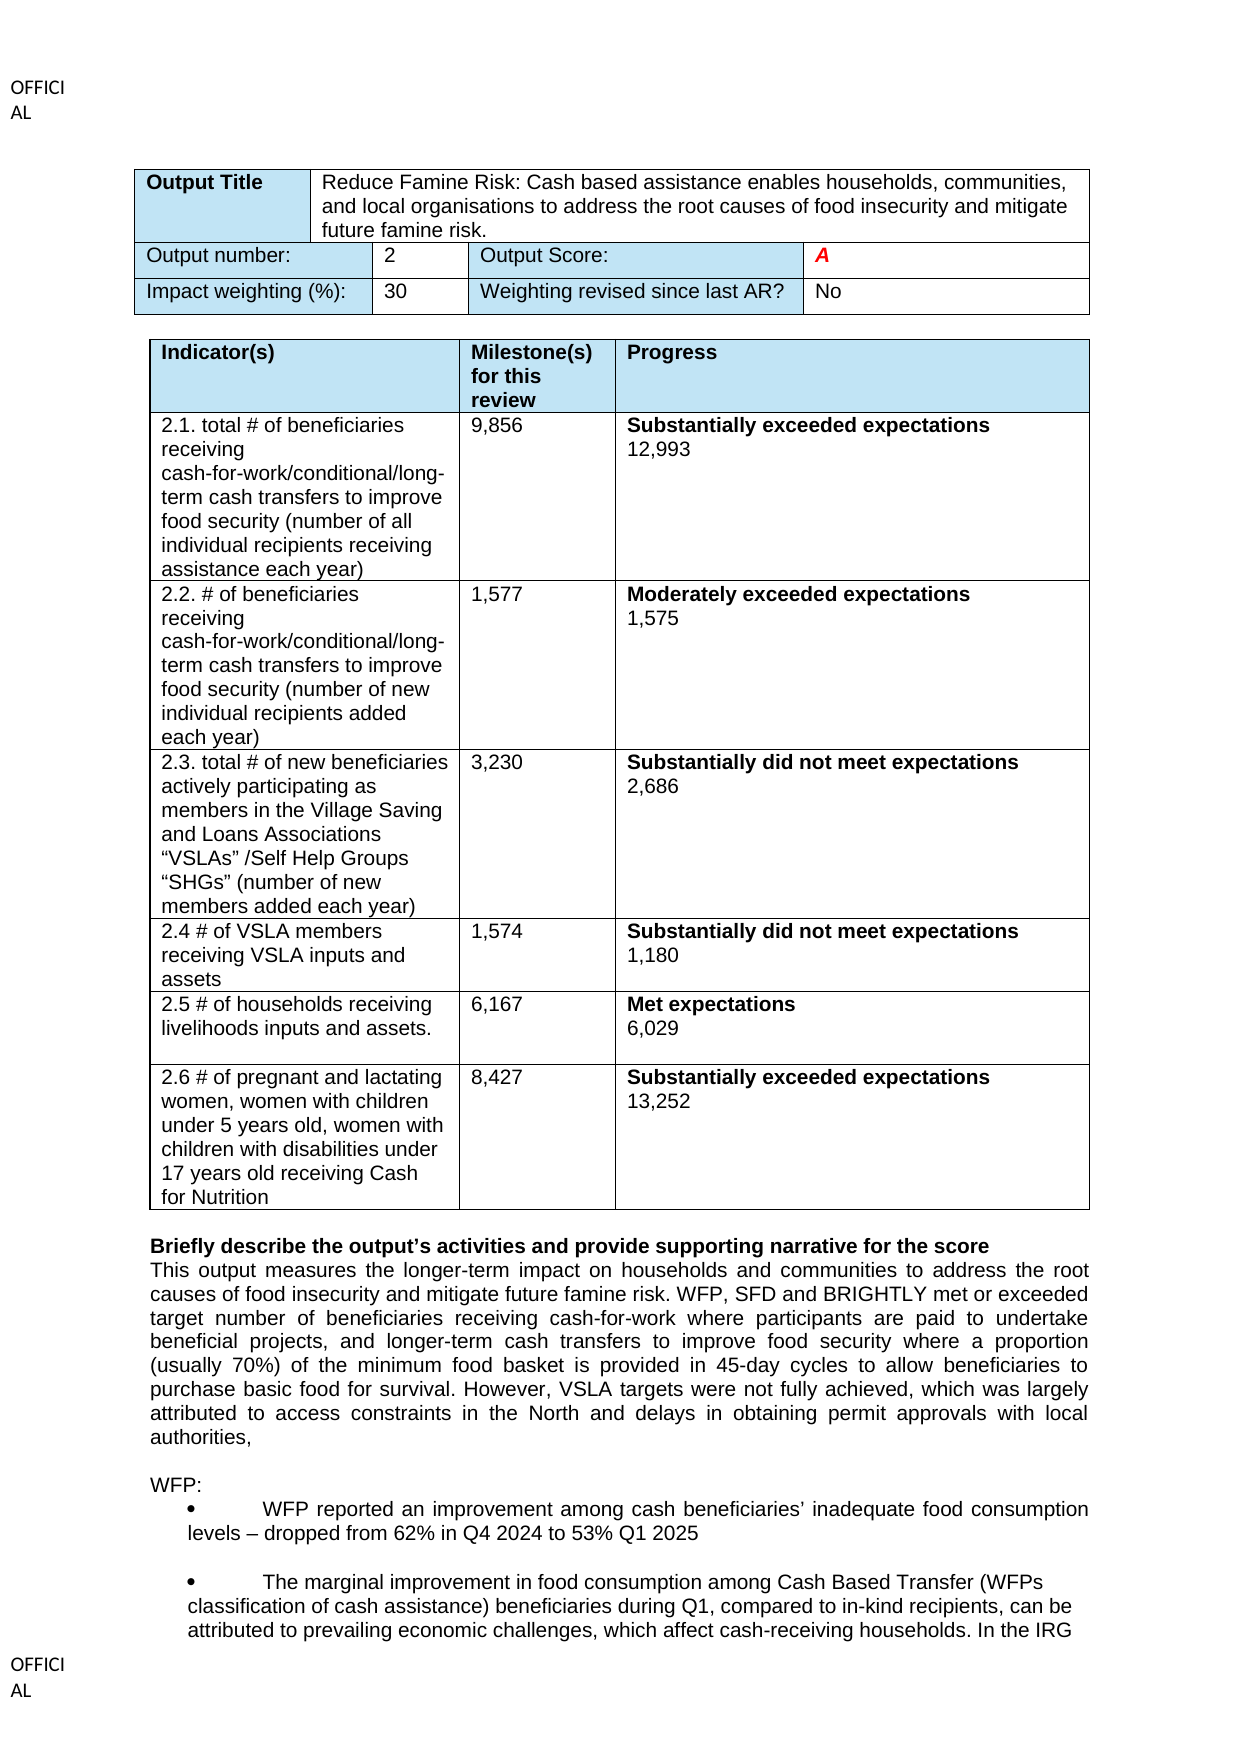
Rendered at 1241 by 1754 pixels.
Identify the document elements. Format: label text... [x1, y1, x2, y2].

table_cell 2.4 # of VSLA members receiving VSLA inputs and assets [151, 919, 459, 991]
table_header Reduce Famine Risk: Cash based assistance enables households, communities, and local organisations to address the root causes of food insecurity and mitigate future famine risk. [311, 170, 1089, 242]
table_cell 30 [373, 279, 468, 314]
table_cell 2.5 # of households receiving livelihoods inputs and assets. [151, 992, 459, 1064]
table_cell Substantially exceeded expectations 12,993 [616, 413, 1089, 580]
table_cell 1,574 [460, 919, 615, 991]
table_cell 2 [373, 243, 468, 278]
table_cell 6,167 [460, 992, 615, 1064]
table_cell Substantially exceeded expectations 13,252 [616, 1065, 1089, 1208]
table_cell Output Score: [469, 243, 803, 278]
text WFP: [150, 1473, 1090, 1497]
table_header Indicator(s) [151, 340, 459, 412]
table_cell Substantially did not meet expectations 2,686 [616, 750, 1089, 918]
table_cell 9,856 [460, 413, 615, 580]
table_cell 2.1. total # of beneficiaries receiving cash-for-work/conditional/long-term cash transfers to improve food security (number of all individual recipients receiving assistance each year) [151, 413, 459, 580]
text This output measures the longer-term impact on households and communities to address the root causes of food insecurity and mitigate future famine risk. WFP, SFD and BRIGHTLY met or exceeded target number of beneficiaries receiving cash-for-work where participants are paid to undertake beneficial projects, and longer-term cash transfers to improve food security where a proportion (usually 70%) of the minimum food basket is provided in 45-day cycles to allow beneficiaries to purchase basic food for survival. However, VSLA targets were not fully achieved, which was largely attributed to access constraints in the North and delays in obtaining permit approvals with local authorities, [150, 1257, 1090, 1449]
table_cell 2.3. total # of new beneficiaries actively participating as members in the Village Saving and Loans Associations “VSLAs” /Self Help Groups “SHGs” (number of new members added each year) [151, 750, 459, 918]
table_cell Moderately exceeded expectations 1,575 [616, 581, 1089, 749]
table_cell Output number: [135, 243, 372, 278]
table_cell Impact weighting (%): [135, 279, 372, 314]
table_cell A [804, 243, 1089, 278]
table_cell Substantially did not meet expectations 1,180 [616, 919, 1089, 991]
list WFP reported an improvement among cash beneficiaries’ inadequate food consumption levels – dropped from 62% in Q4 2024 to 53% Q1 2025 [187, 1497, 1090, 1545]
table_cell 1,577 [460, 581, 615, 749]
text Briefly describe the output’s activities and provide supporting narrative for the score [150, 1233, 1090, 1257]
table_cell 3,230 [460, 750, 615, 918]
table_cell 2.2. # of beneficiaries receiving cash-for-work/conditional/long-term cash transfers to improve food security (number of new individual recipients added each year) [151, 581, 459, 749]
table_cell No [804, 279, 1089, 314]
table_header Progress [616, 340, 1089, 412]
table_cell 2.6 # of pregnant and lactating women, women with children under 5 years old, women with children with disabilities under 17 years old receiving Cash for Nutrition [151, 1065, 459, 1208]
table_header Output Title [135, 170, 310, 242]
table_header Milestone(s) for this review [460, 340, 615, 412]
list The marginal improvement in food consumption among Cash Based Transfer (WFPs classification of cash assistance) beneficiaries during Q1, compared to in-kind recipients, can be attributed to prevailing economic challenges, which affect cash-receiving households. In the IRG [187, 1570, 1090, 1642]
table_cell 8,427 [460, 1065, 615, 1208]
table_cell Weighting revised since last AR? [469, 279, 803, 314]
table_cell Met expectations 6,029 [616, 992, 1089, 1064]
